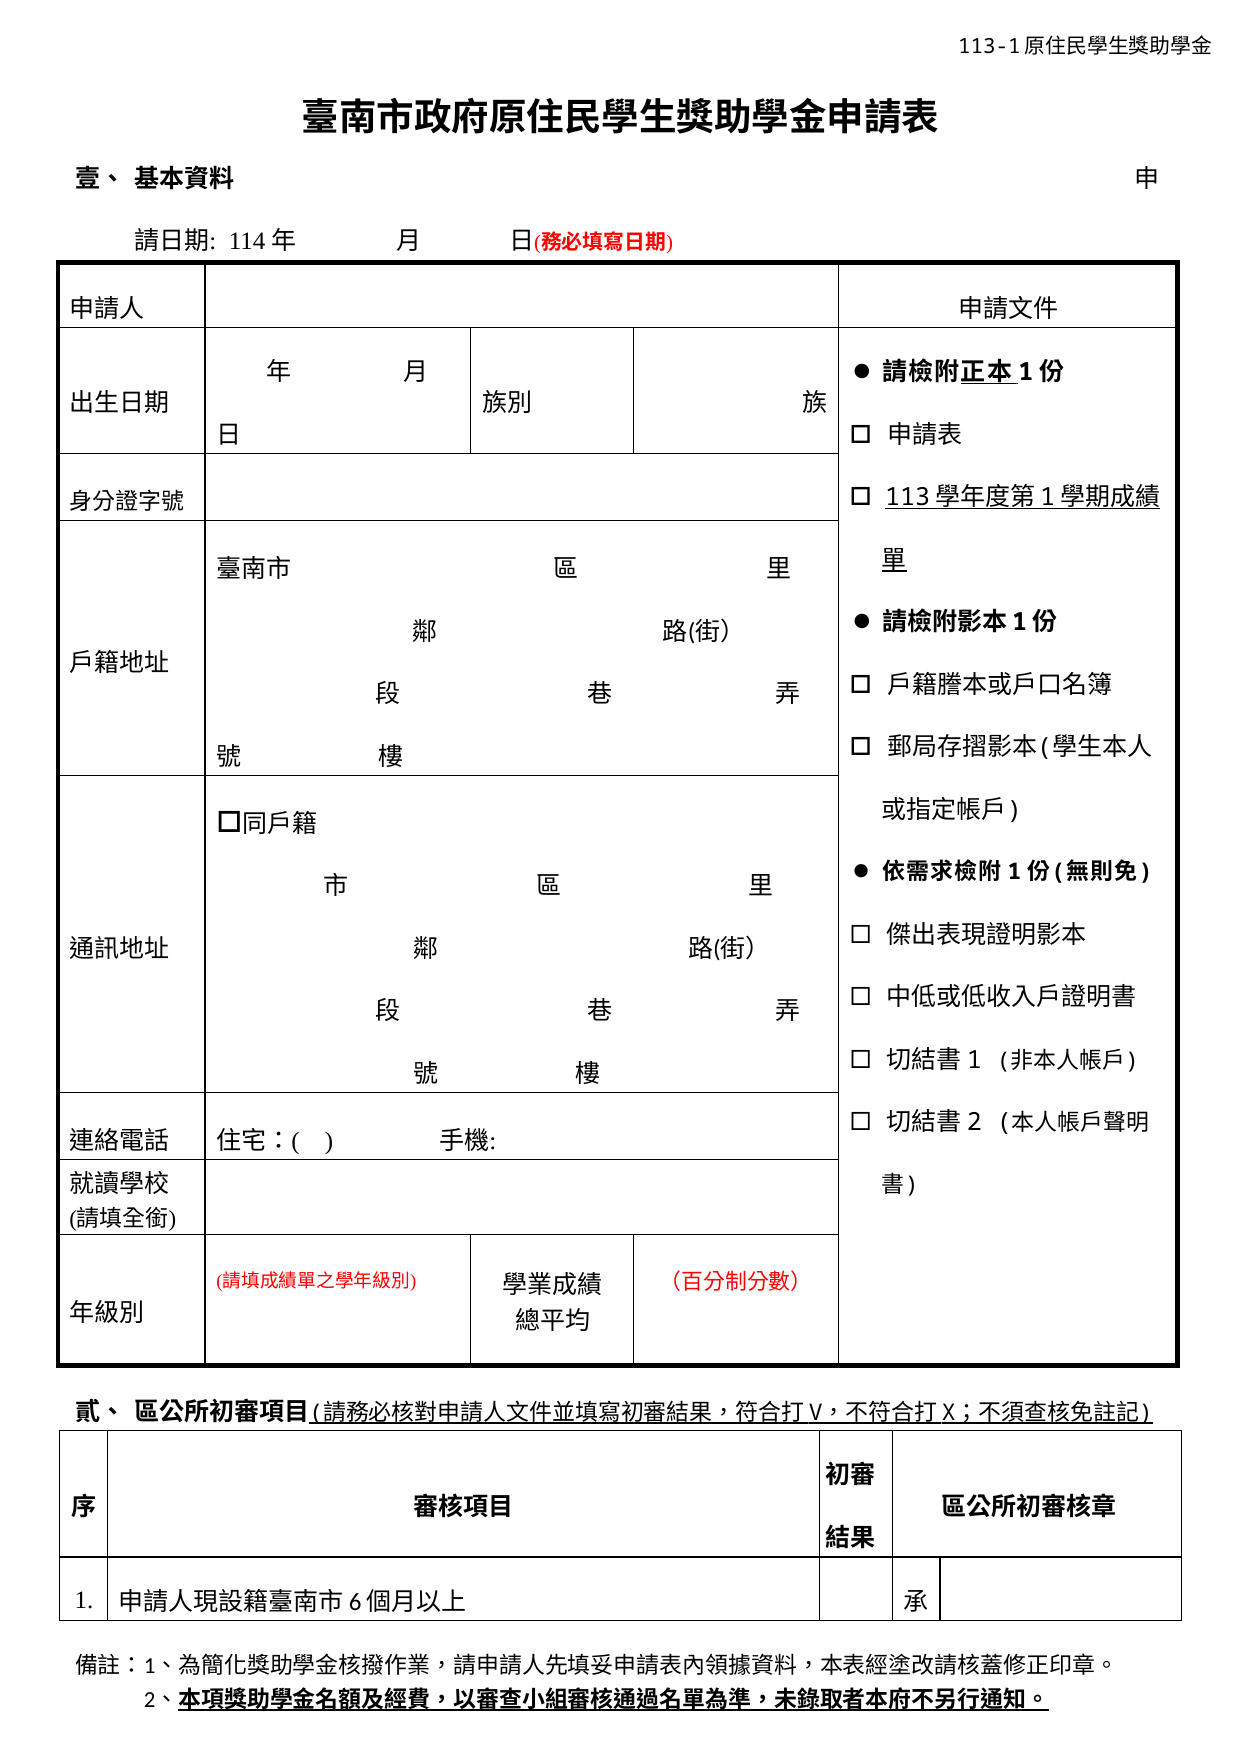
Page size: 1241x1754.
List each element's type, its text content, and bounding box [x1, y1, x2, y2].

text 臺南市政府原住民學生獎助學金申請表 [75, 72, 1165, 135]
table_cell 族 [634, 328, 838, 453]
table_cell 同戶籍 市 區 里 鄰 路(街） 段 巷 弄 號 樓 [206, 776, 838, 1092]
table_cell 通訊地址 [60, 776, 204, 1092]
table_header 審核項目 [108, 1431, 819, 1556]
table_cell 族別 [471, 328, 633, 453]
table_cell [206, 454, 838, 520]
table_cell [941, 1558, 1181, 1620]
list 基本資料 申請日期: 114 年 月 日(務必填寫日期) [75, 135, 1165, 260]
table_cell 1. [60, 1558, 107, 1620]
table_cell 承 [893, 1558, 939, 1620]
table_header 序 [60, 1431, 107, 1556]
table_cell [820, 1558, 892, 1620]
table_header 申請文件 [839, 265, 1175, 327]
table_cell 年級別 [60, 1235, 204, 1363]
table_cell (請填成績單之學年級別) [206, 1235, 470, 1363]
table_cell [206, 1160, 838, 1233]
table_header 區公所初審核章 [893, 1431, 1181, 1556]
table_cell 年 月 日 [206, 328, 470, 453]
table_cell 學業成績 總平均 [471, 1235, 633, 1363]
table_header [206, 265, 838, 327]
table_cell 戶籍地址 [60, 521, 204, 775]
table_header 申請人 [60, 265, 204, 327]
table_cell 請檢附正本1份  申請表  113學年度第1學期成績單 請檢附影本1份  戶籍謄本或戶口名簿  郵局存摺影本(學生本人或指定帳戶) 依需求檢附1份(無則免)  傑出表現證明影本  中低或低收入戶證明書  切結書1 (非本人帳戶)  切結書2 (本人帳戶聲明書) [839, 328, 1175, 1363]
table_cell 身分證字號 [60, 454, 204, 520]
table_cell 出生日期 [60, 328, 204, 453]
table_cell 申請人現設籍臺南市6個月以上 [108, 1558, 819, 1620]
list 區公所初審項目(請務必核對申請人文件並填寫初審結果，符合打V，不符合打X；不須查核免註記) [75, 1368, 1165, 1430]
table_cell 連絡電話 [60, 1093, 204, 1159]
table_cell 臺南市 區 里 鄰 路(街） 段 巷 弄 號 樓 [206, 521, 838, 775]
table_header 初審 結果 [820, 1431, 892, 1556]
table_cell 住宅：( ) 手機: [206, 1093, 838, 1159]
table_cell （百分制分數） [634, 1235, 838, 1363]
table_cell 就讀學校 (請填全銜) [60, 1160, 204, 1233]
